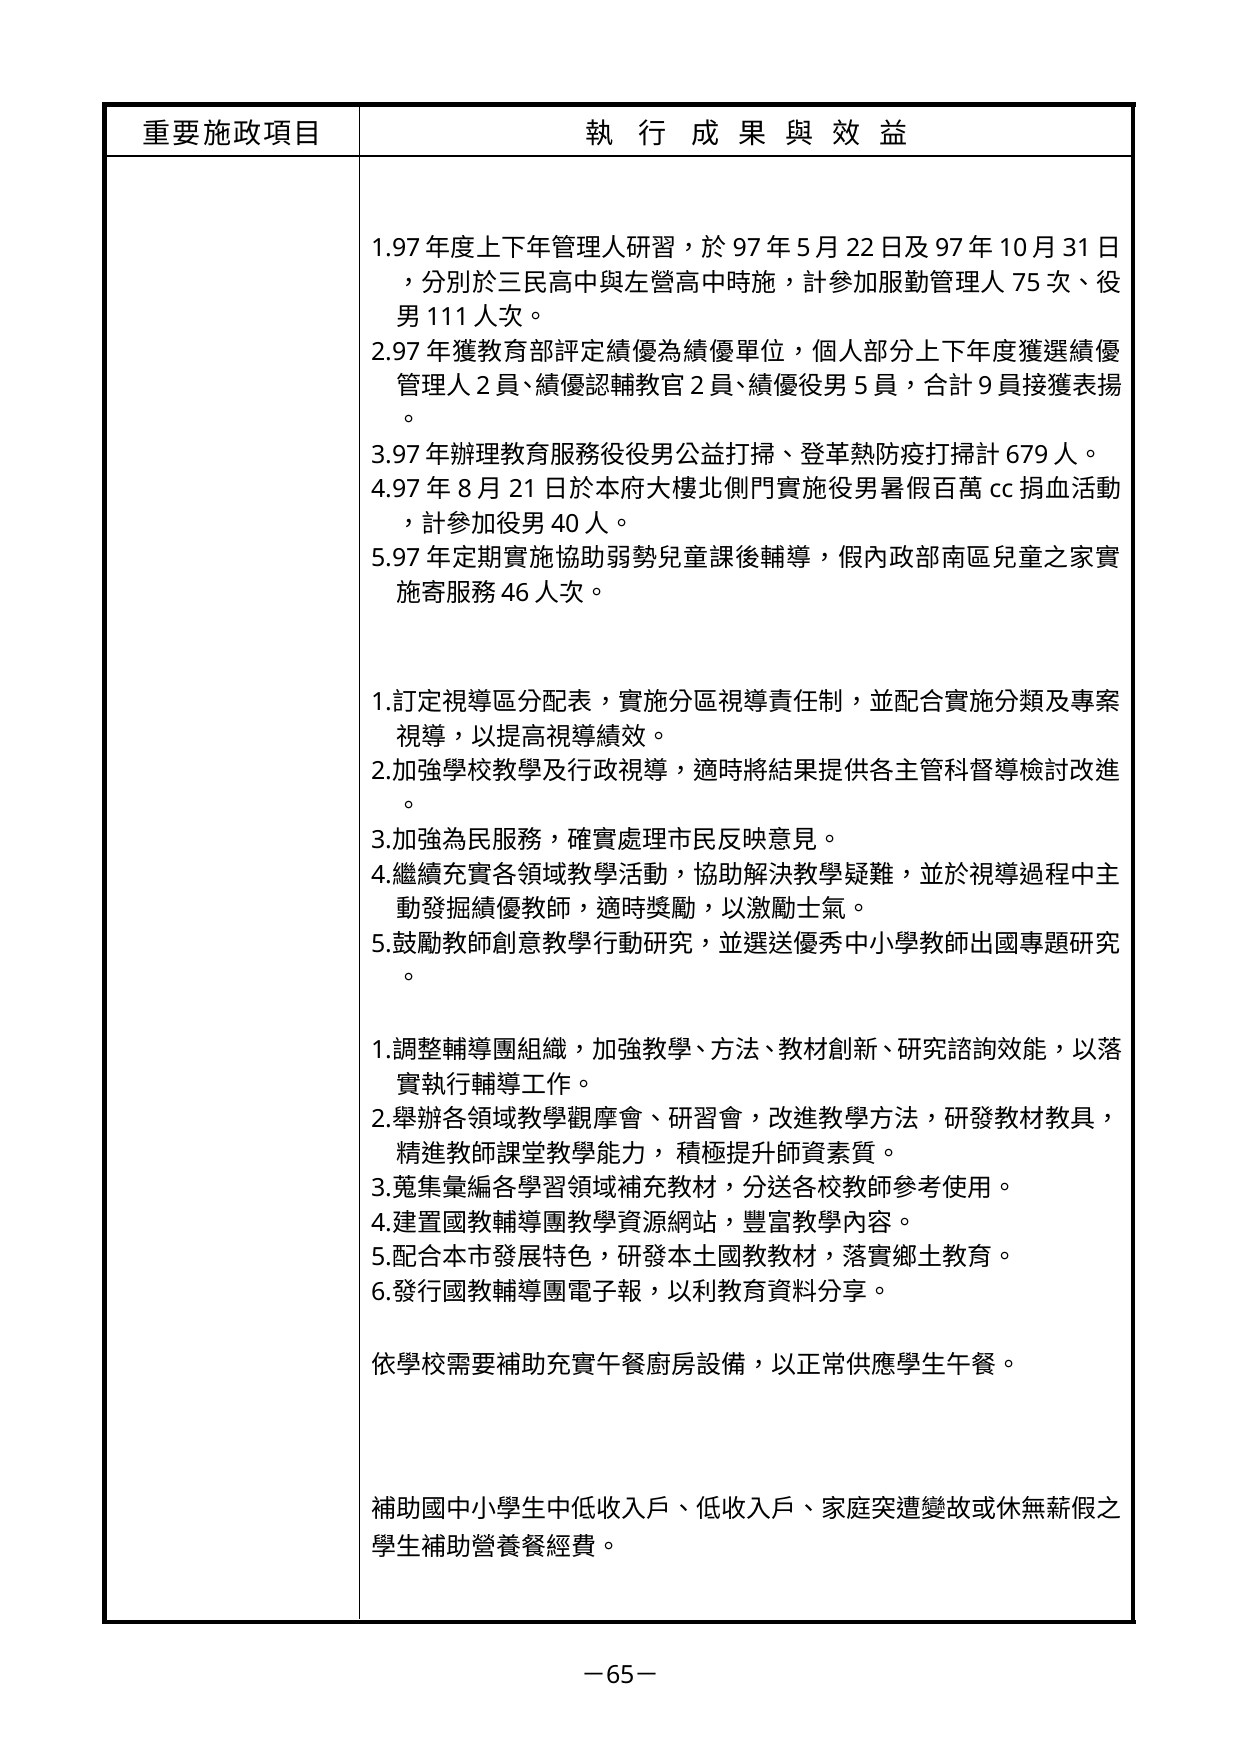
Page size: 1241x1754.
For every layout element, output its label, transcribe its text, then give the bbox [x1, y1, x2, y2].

table_cell [107, 157, 359, 1619]
table_header 執 行 成 果 與 效 益 [360, 107, 1131, 155]
table_header 重要施政項目 [107, 107, 359, 155]
table_cell 1.97年度上下年管理人研習，於97年5月22日及97年10月31日，分別於三民高中與左營高中時施，計參加服勤管理人75次、役男111人次。 2.97年獲教育部評定績優為績優單位，個人部分上下年度獲選績優管理人2員、績優認輔教官2員、績優役男5員，合計9員接獲表揚。 3.97年辦理教育服務役役男公益打掃、登革熱防疫打掃計679人。 4.97年8月21日於本府大樓北側門實施役男暑假百萬cc捐血活動，計參加役男40人。 5.97年定期實施協助弱勢兒童課後輔導，假內政部南區兒童之家實施寄服務46人次。 1.訂定視導區分配表，實施分區視導責任制，並配合實施分類及專案視導，以提高視導績效。 2.加強學校教學及行政視導，適時將結果提供各主管科督導檢討改進。 3.加強為民服務，確實處理市民反映意見。 4.繼續充實各領域教學活動，協助解決教學疑難，並於視導過程中主動發掘績優教師，適時獎勵，以激勵士氣。 5.鼓勵教師創意教學行動研究，並選送優秀中小學教師出國專題研究。 1.調整輔導團組織，加強教學、方法、教材創新、研究諮詢效能，以落實執行輔導工作。 2.舉辦各領域教學觀摩會、研習會，改進教學方法，研發教材教具，精進教師課堂教學能力， 積極提升師資素質。 3.蒐集彙編各學習領域補充教材，分送各校教師參考使用。 4.建置國教輔導團教學資源網站，豐富教學內容。 5.配合本市發展特色，研發本土國教教材，落實鄉土教育。 6.發行國教輔導團電子報，以利教育資料分享。 依學校需要補助充實午餐廚房設備，以正常供應學生午餐。 補助國中小學生中低收入戶、低收入戶、家庭突遭變故或休無薪假之學生補助營養餐經費。 [360, 157, 1131, 1619]
